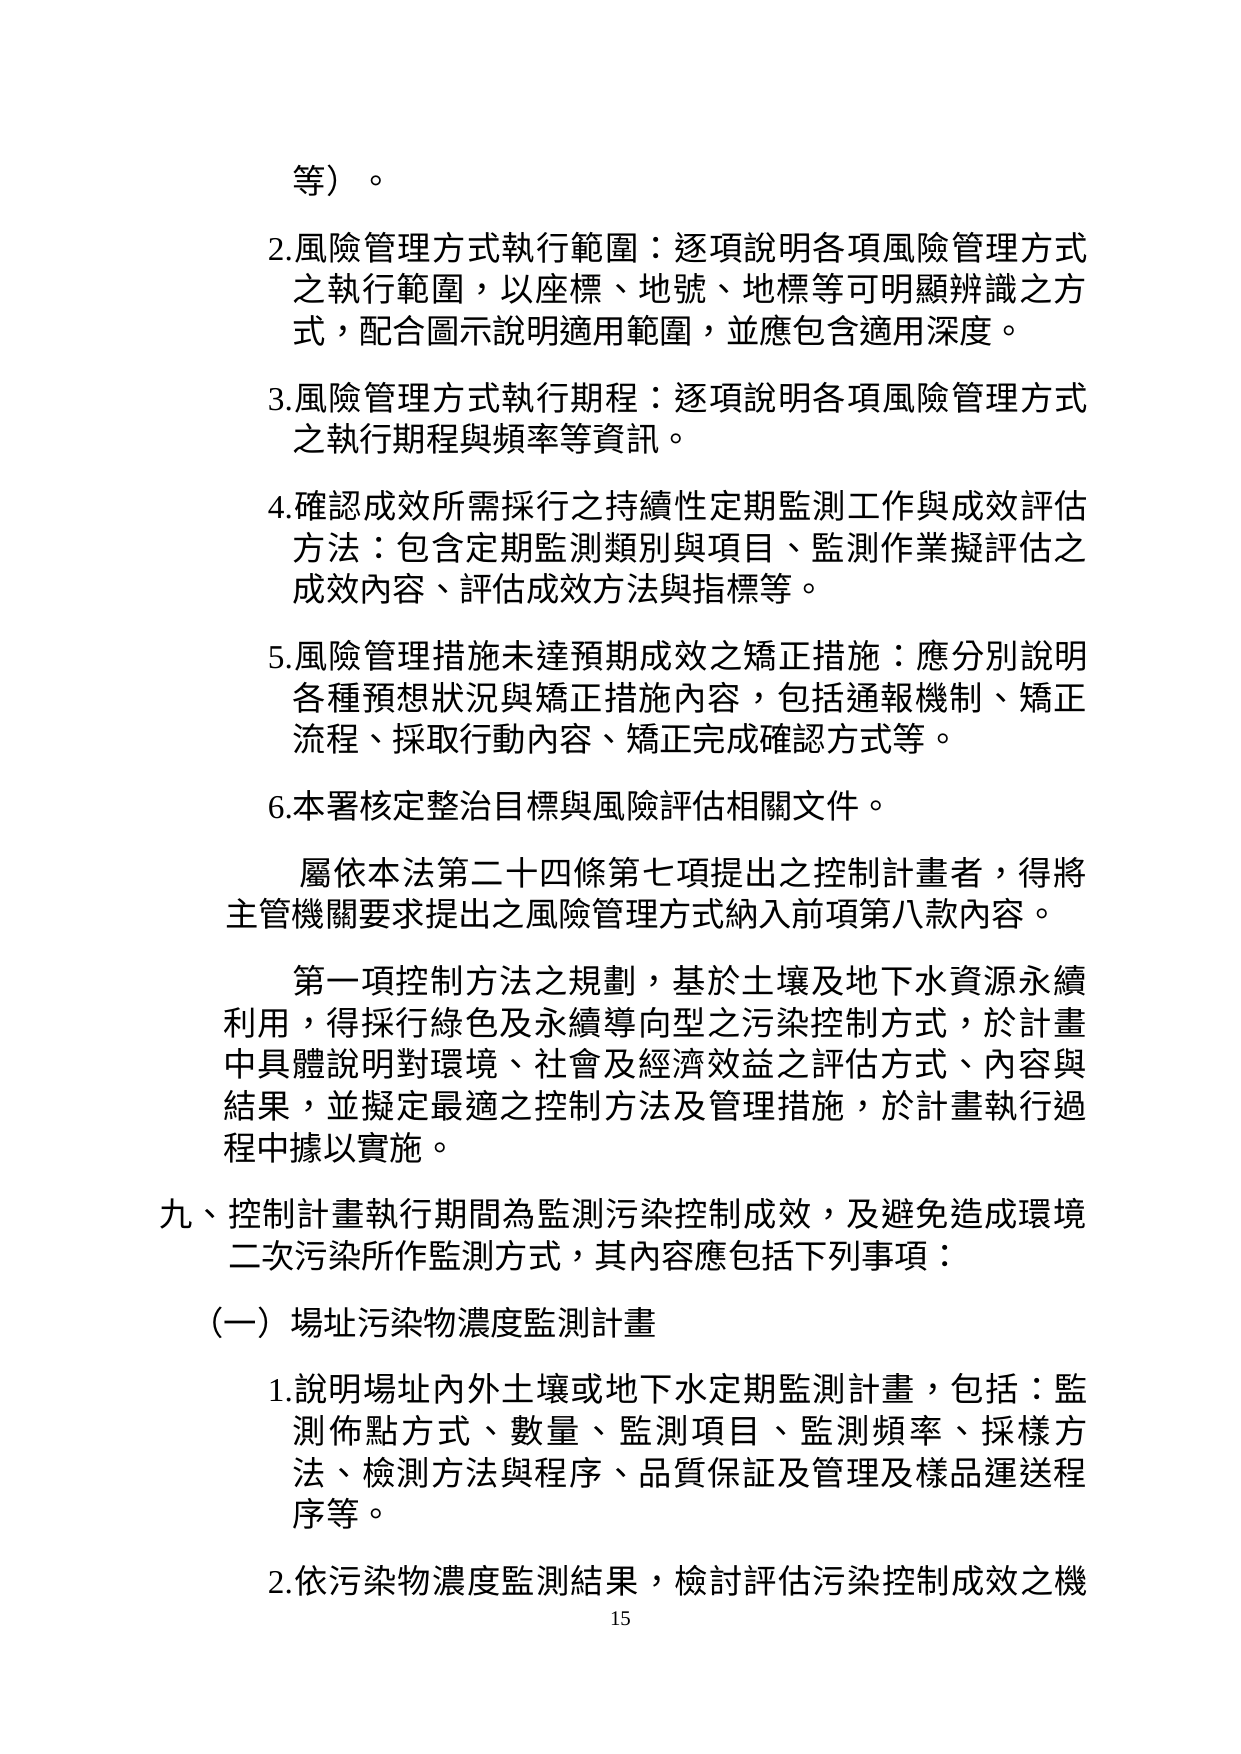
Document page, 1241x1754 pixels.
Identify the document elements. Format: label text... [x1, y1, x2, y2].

table_cell 九、控制計畫執行期間為監測污染控制成效，及避免造成環境二次污染所作監測方式，其內容應包括下列事項： （一）場址污染物濃度監測計畫 1.說明場址內外土壤或地下水定期監測計畫，包括：監測佈點方式、數量、監測項目、監測頻率、採樣方法、檢測方法與程序、品質保証及管理及樣品運送程序等。 2.依污染物濃度監測結果，檢討評估污染控制成效之機 [148, 1181, 1099, 1602]
table_cell 等）。 2.風險管理方式執行範圍：逐項說明各項風險管理方式之執行範圍，以座標、地號、地標等可明顯辨識之方式，配合圖示說明適用範圍，並應包含適用深度。 3.風險管理方式執行期程：逐項說明各項風險管理方式之執行期程與頻率等資訊。 4.確認成效所需採行之持續性定期監測工作與成效評估方法：包含定期監測類別與項目、監測作業擬評估之成效內容、評估成效方法與指標等。 5.風險管理措施未達預期成效之矯正措施：應分別說明各種預想狀況與矯正措施內容，包括通報機制、矯正流程、採取行動內容、矯正完成確認方式等。 6.本署核定整治目標與風險評估相關文件。 屬依本法第二十四條第七項提出之控制計畫者，得將主管機關要求提出之風險管理方式納入前項第八款內容。 第一項控制方法之規劃，基於土壤及地下水資源永續利用，得採行綠色及永續導向型之污染控制方式，於計畫中具體說明對環境、社會及經濟效益之評估方式、內容與結果，並擬定最適之控制方法及管理措施，於計畫執行過程中據以實施。 [148, 148, 1099, 1181]
